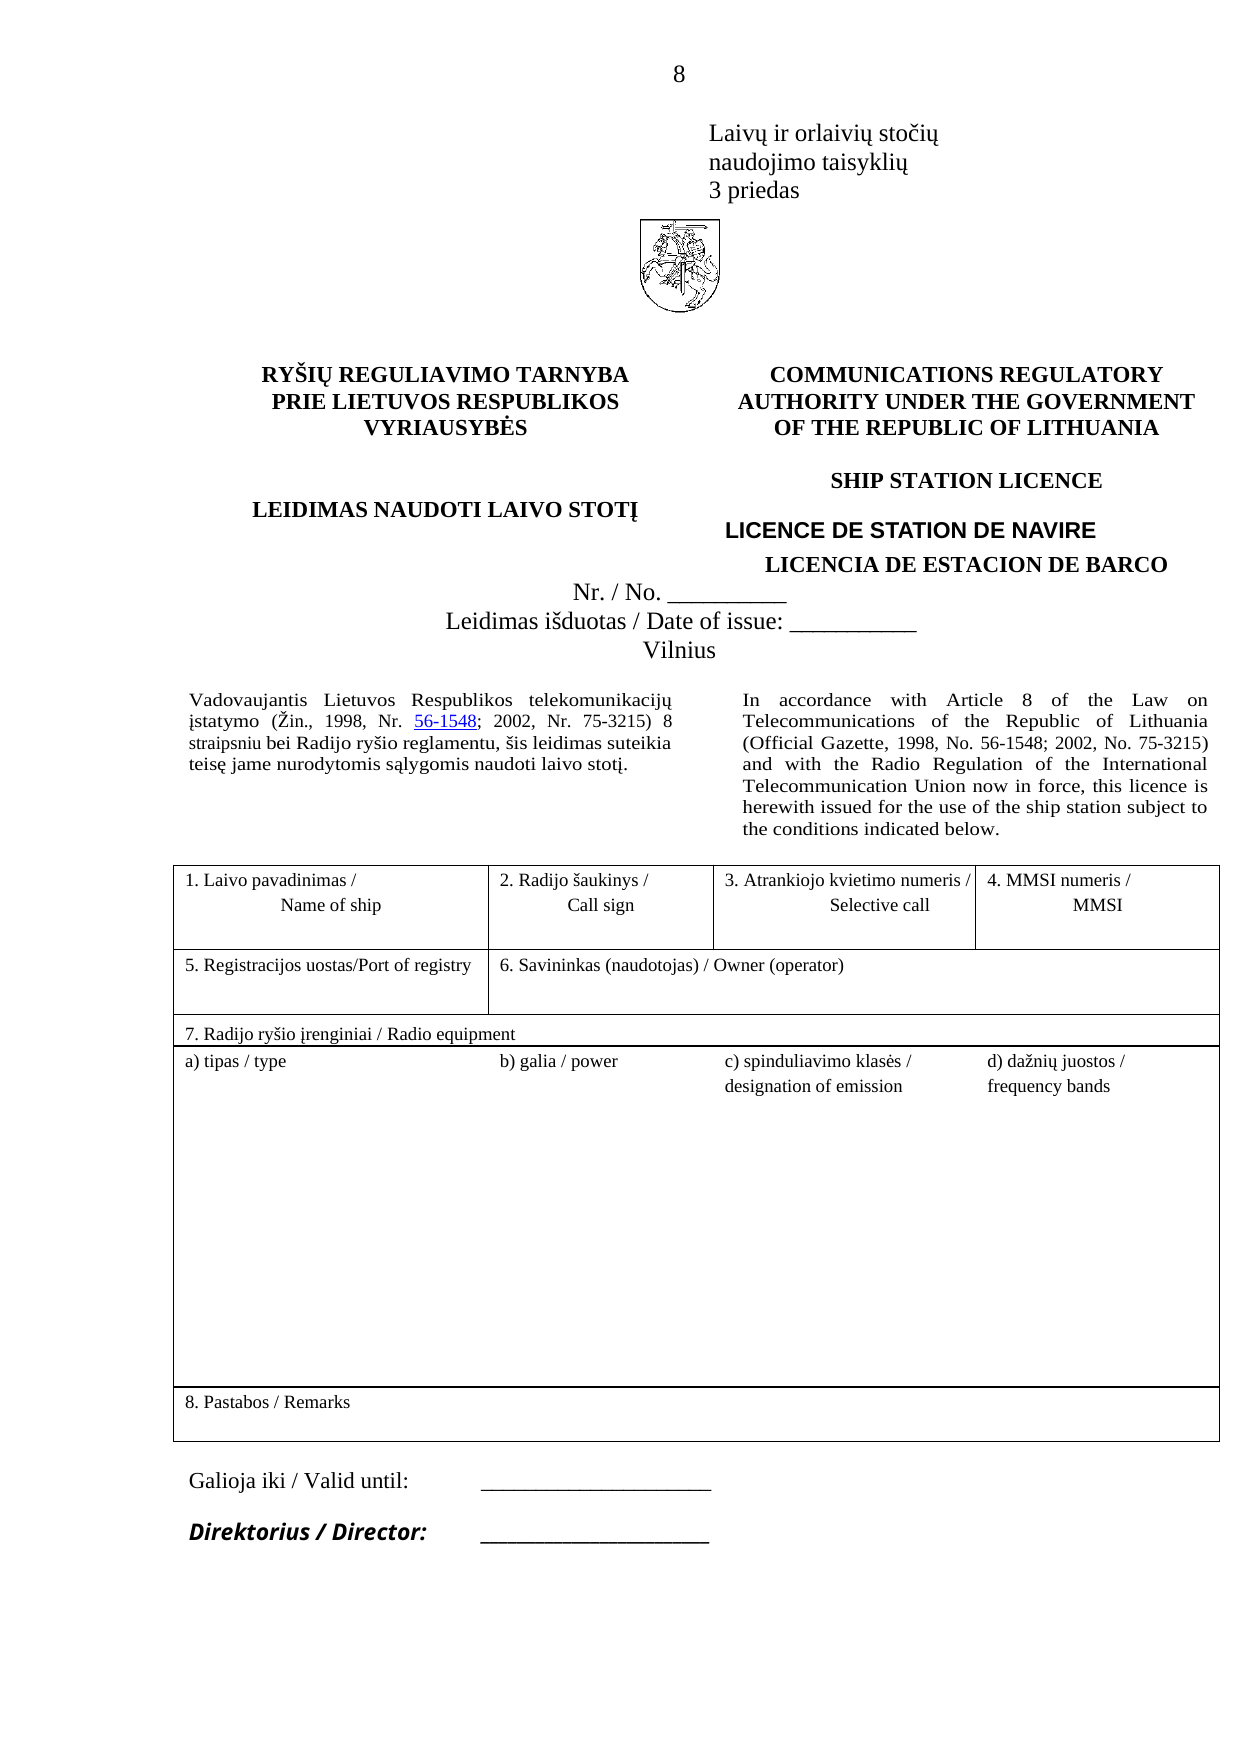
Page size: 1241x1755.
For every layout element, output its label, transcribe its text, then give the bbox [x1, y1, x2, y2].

table_cell [976, 1202, 1219, 1228]
table_header 4. MMSI numeris / [976, 866, 1219, 891]
table_cell [489, 916, 713, 949]
table_cell 8. Pastabos / Remarks [174, 1388, 1104, 1412]
table_cell c) spinduliavimo klasės / designation of emission [713, 1047, 976, 1096]
table_cell [976, 1307, 1219, 1334]
table_cell [976, 1334, 1219, 1360]
table_header SHIP STATION LICENCE LICENCE DE STATION DE NAVIRE LICENCIA DE ESTACION DE BARCO [714, 467, 1220, 577]
table_cell [174, 916, 488, 949]
table_cell MMSI [976, 891, 1219, 916]
table_cell [714, 916, 975, 949]
table_cell [488, 1228, 713, 1254]
text naudojimo taisyklių [177, 147, 1181, 176]
text Laivų ir orlaivių stočių [177, 118, 1181, 147]
table_cell [174, 1307, 488, 1334]
table_cell [174, 1228, 488, 1254]
table_header LEIDIMAS NAUDOTI LAIVO STOTĮ [177, 467, 713, 577]
table_cell 5. Registracijos uostas/Port of registry [174, 950, 488, 975]
table_cell [174, 1123, 488, 1149]
table_cell [488, 1307, 713, 1334]
table_cell [488, 1360, 713, 1386]
table_header COMMUNICATIONS REGULATORY AUTHORITY UNDER THE GOVERNMENT OF THE REPUBLIC OF LITHUANIA [714, 361, 1220, 441]
table_cell [976, 916, 1219, 949]
table_cell [976, 1123, 1219, 1149]
table_cell [976, 1255, 1219, 1281]
table_cell [488, 1334, 713, 1360]
table_cell Selective call [714, 891, 975, 916]
table_cell [174, 1413, 1219, 1441]
table_cell b) galia / power [488, 1047, 713, 1096]
table_cell a) tipas / type [174, 1047, 488, 1096]
table_header In accordance with Article 8 of the Law on Telecommunications of the Republic of Lithuania (Official Gazette, 1998, No. 56-1548; 2002, No. 75-3215) and with the Radio Regulation of the International Telecommunication Union now in force, this licence is herewith issued for the use of the ship station subject to the conditions indicated below. [714, 689, 1220, 839]
table_cell [174, 1334, 488, 1360]
table_cell [976, 1360, 1219, 1386]
table_header [732, 1467, 1220, 1626]
table_cell 6. Savininkas (naudotojas) / Owner (operator) [489, 950, 1219, 975]
table_cell [713, 1123, 976, 1149]
table_header Galioja iki / Valid until: Direktorius / Director: [177, 1467, 732, 1626]
table_cell [174, 975, 488, 1013]
table_cell [174, 1149, 488, 1176]
table_cell [976, 1228, 1219, 1254]
table_cell [488, 1202, 713, 1228]
table_cell [488, 1255, 713, 1281]
table_cell [976, 1176, 1219, 1202]
text Vilnius [177, 635, 1181, 663]
table_cell Call sign [489, 891, 713, 916]
table_cell [713, 1176, 976, 1202]
table_cell [713, 1228, 976, 1254]
table_cell [713, 1149, 976, 1176]
text 3 priedas [177, 176, 1181, 204]
table_cell [488, 1096, 713, 1123]
table_cell [713, 1255, 976, 1281]
table_cell [488, 1176, 713, 1202]
table_header 3. Atrankiojo kvietimo numeris / [714, 866, 975, 891]
table_cell [489, 975, 1219, 1013]
table_cell [174, 1096, 488, 1123]
table_cell [713, 1281, 976, 1307]
table_cell [174, 1360, 488, 1386]
table_cell [488, 1149, 713, 1176]
table_header RYŠIŲ REGULIAVIMO TARNYBA PRIE LIETUVOS RESPUBLIKOS VYRIAUSYBĖS [177, 361, 713, 441]
table_header 1. Laivo pavadinimas / [174, 866, 488, 891]
table_cell d) dažnių juostos / frequency bands [976, 1047, 1219, 1096]
text Nr. / No. [177, 577, 1181, 606]
table_header 2. Radijo šaukinys / [489, 866, 713, 891]
table_cell [976, 1281, 1219, 1307]
table_cell [174, 1176, 488, 1202]
table_cell [713, 1360, 976, 1386]
text Leidimas išduotas / Date of issue: [177, 606, 1181, 635]
table_cell 7. Radijo ryšio įrenginiai / Radio equipment [174, 1015, 1219, 1045]
table_cell [976, 1096, 1219, 1123]
table_cell [713, 1202, 976, 1228]
table_cell [1104, 1388, 1219, 1412]
table_cell Name of ship [174, 891, 488, 916]
table_cell [488, 1123, 713, 1149]
table_cell [713, 1096, 976, 1123]
table_cell [174, 1255, 488, 1281]
table_cell [713, 1307, 976, 1334]
table_cell [488, 1281, 713, 1307]
table_cell [174, 1281, 488, 1307]
table_header Vadovaujantis Lietuvos Respublikos telekomunikacijų įstatymo (Žin., 1998, Nr. 56-1548; 2002, Nr. 75-3215) 8 straipsniu bei Radijo ryšio reglamentu, šis leidimas suteikia teisę jame nurodytomis sąlygomis naudoti laivo stotį. [177, 689, 713, 839]
table_cell [713, 1334, 976, 1360]
table_cell [174, 1202, 488, 1228]
table_cell [976, 1149, 1219, 1176]
